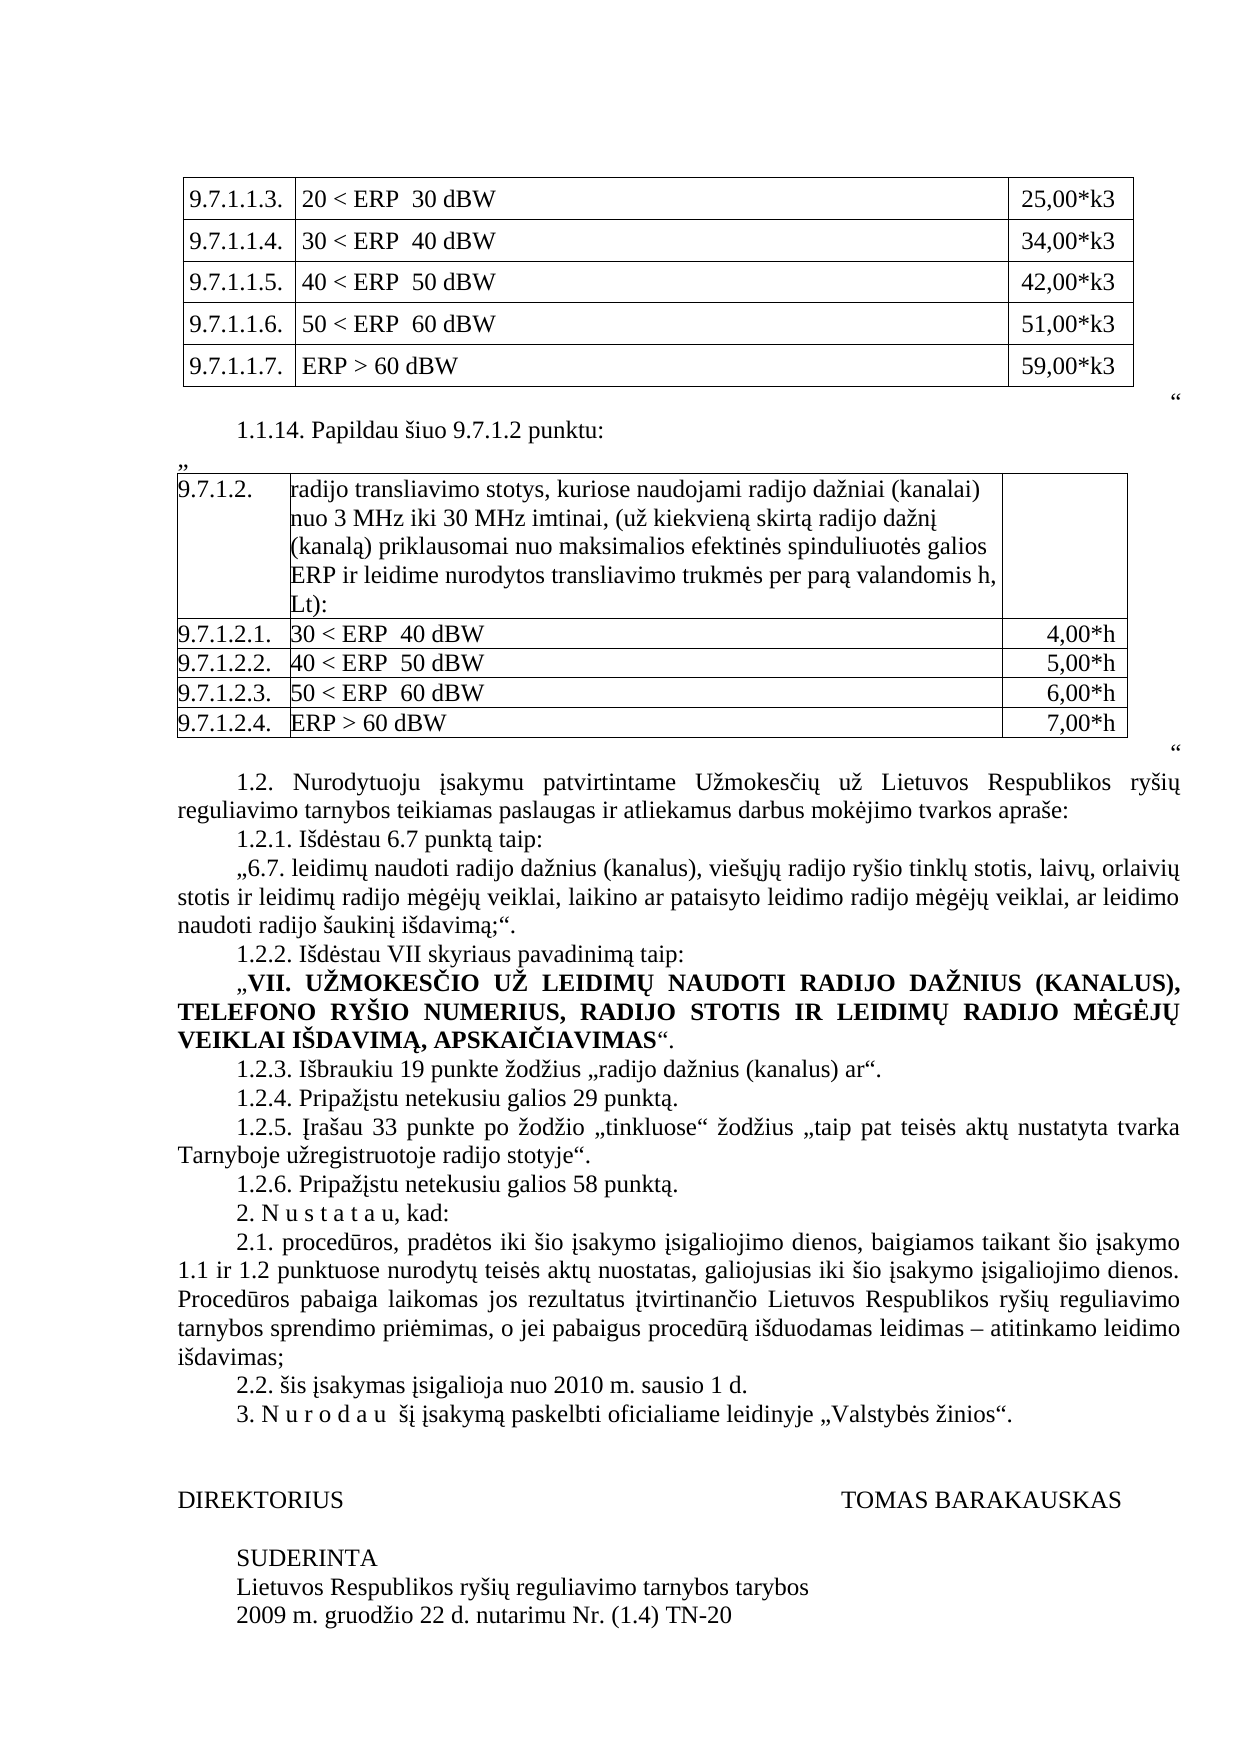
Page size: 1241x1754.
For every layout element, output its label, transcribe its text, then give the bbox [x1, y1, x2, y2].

table_header radijo transliavimo stotys, kuriose naudojami radijo dažniai (kanalai) nuo 3 MHz iki 30 MHz imtinai, (už kiekvieną skirtą radijo dažnį (kanalą) priklausomai nuo maksimalios efektinės spinduliuotės galios ERP ir leidime nurodytos transliavimo trukmės per parą valandomis h, Lt): [291, 474, 1002, 618]
text 1.2.6. Pripažįstu netekusiu galios 58 punktą. [177, 1169, 1181, 1198]
table_cell 4,00*h [1003, 619, 1127, 647]
table_cell 9.7.1.1.6. [184, 303, 295, 344]
text 1.2.2. Išdėstau VII skyriaus pavadinimą taip: [177, 939, 1181, 968]
table_cell 59,00*k3 [1009, 345, 1133, 386]
table_cell 34,00*k3 [1009, 220, 1133, 261]
text 1.2.4. Pripažįstu netekusiu galios 29 punktą. [177, 1083, 1181, 1112]
table_cell 7,00*h [1003, 708, 1127, 737]
table_cell ERP > 60 dBW [291, 708, 1002, 737]
table_cell 40 < ERP ≤ 50 dBW [291, 649, 1002, 677]
text 1.2.5. Įrašau 33 punkte po žodžio „tinkluose“ žodžius „taip pat teisės aktų nustatyta tvarka Tarnyboje užregistruotoje radijo stotyje“. [177, 1112, 1181, 1169]
table_cell 50 < ERP ≤ 60 dBW [296, 303, 1008, 344]
text 2. Nustatau, kad: [177, 1198, 1181, 1227]
table_cell 20 < ERP ≤ 30 dBW [296, 178, 1008, 219]
table_cell 9.7.1.2.1. [178, 619, 290, 647]
text „6.7. leidimų naudoti radijo dažnius (kanalus), viešųjų radijo ryšio tinklų stotis, laivų, orlaivių stotis ir leidimų radijo mėgėjų veiklai, laikino ar pataisyto leidimo radijo mėgėjų veiklai, ar leidimo naudoti radijo šaukinį išdavimą;“. [177, 853, 1181, 939]
text Direktorius Tomas Barakauskas [177, 1485, 1181, 1514]
text 2.1. procedūros, pradėtos iki šio įsakymo įsigaliojimo dienos, baigiamos taikant šio įsakymo 1.1 ir 1.2 punktuose nurodytų teisės aktų nuostatas, galiojusias iki šio įsakymo įsigaliojimo dienos. Procedūros pabaiga laikomas jos rezultatus įtvirtinančio Lietuvos Respublikos ryšių reguliavimo tarnybos sprendimo priėmimas, o jei pabaigus procedūrą išduodamas leidimas – atitinkamo leidimo išdavimas; [177, 1227, 1181, 1370]
table_cell 9.7.1.1.5. [184, 262, 295, 302]
text “ [177, 387, 1181, 415]
table_cell 42,00*k3 [1009, 262, 1133, 302]
table_cell 9.7.1.1.3. [184, 178, 295, 219]
table_cell 30 < ERP ≤ 40 dBW [291, 619, 1002, 647]
text „ [177, 444, 1181, 473]
text 2.2. šis įsakymas įsigalioja nuo 2010 m. sausio 1 d. [177, 1370, 1181, 1399]
table_header 9.7.1.2. [178, 474, 290, 618]
table_cell 30 < ERP ≤ 40 dBW [296, 220, 1008, 261]
table_cell 50 < ERP ≤ 60 dBW [291, 678, 1002, 707]
table_cell 5,00*h [1003, 649, 1127, 677]
text SUDERINTA [177, 1543, 1181, 1572]
table_cell 9.7.1.2.4. [178, 708, 290, 737]
table_cell 9.7.1.2.2. [178, 649, 290, 677]
table_cell 6,00*h [1003, 678, 1127, 707]
text Lietuvos Respublikos ryšių reguliavimo tarnybos tarybos [177, 1572, 1181, 1600]
table_cell 9.7.1.1.7. [184, 345, 295, 386]
text 1.2.3. Išbraukiu 19 punkte žodžius „radijo dažnius (kanalus) ar“. [177, 1054, 1181, 1083]
table_header [1003, 474, 1127, 618]
text „VII. UŽMOKESČIO UŽ LEIDIMŲ NAUDOTI RADIJO DAŽNIUS (KANALUS), TELEFONO RYŠIO NUMERIUS, RADIJO STOTIS IR LEIDIMŲ RADIJO MĖGĖJŲ VEIKLAI IŠDAVIMĄ, APSKAIČIAVIMAS“. [177, 968, 1181, 1054]
table_cell 25,00*k3 [1009, 178, 1133, 219]
text 1.1.14. Papildau šiuo 9.7.1.2 punktu: [177, 415, 1181, 444]
table_cell 9.7.1.1.4. [184, 220, 295, 261]
text 2009 m. gruodžio 22 d. nutarimu Nr. (1.4) TN-20 [177, 1600, 1181, 1629]
table_cell 51,00*k3 [1009, 303, 1133, 344]
table_cell ERP > 60 dBW [296, 345, 1008, 386]
text 3. Nurodau šį įsakymą paskelbti oficialiame leidinyje „Valstybės žinios“. [177, 1399, 1181, 1428]
text “ [177, 738, 1181, 767]
table_cell 9.7.1.2.3. [178, 678, 290, 707]
text 1.2.1. Išdėstau 6.7 punktą taip: [177, 824, 1181, 853]
text 1.2. Nurodytuoju įsakymu patvirtintame Užmokesčių už Lietuvos Respublikos ryšių reguliavimo tarnybos teikiamas paslaugas ir atliekamus darbus mokėjimo tvarkos apraše: [177, 767, 1181, 824]
table_cell 40 < ERP ≤ 50 dBW [296, 262, 1008, 302]
